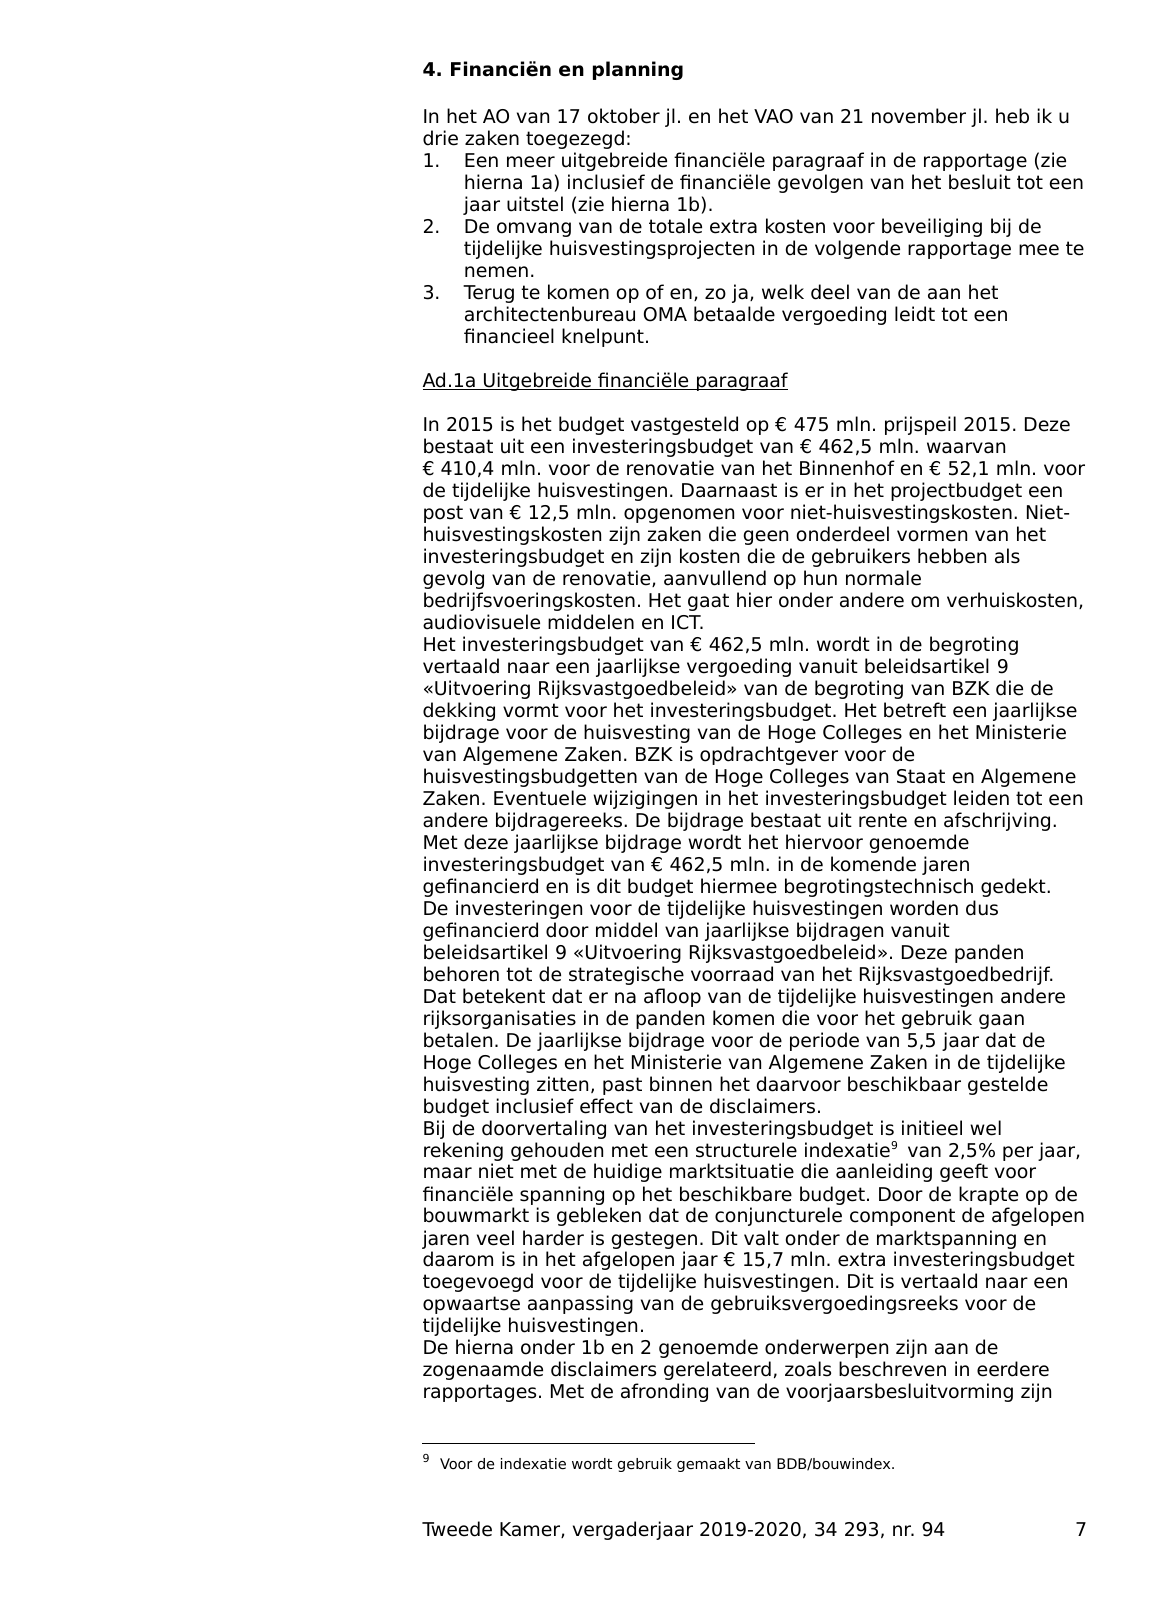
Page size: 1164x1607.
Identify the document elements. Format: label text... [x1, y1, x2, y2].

text 1. Een meer uitgebreide financiële paragraaf in de rapportage (zie hierna 1a) inclusief de financiële gevolgen van het besluit tot een jaar uitstel (zie hierna 1b). [422, 150, 1087, 216]
text 3. Terug te komen op of en, zo ja, welk deel van de aan het architectenbureau OMA betaalde vergoeding leidt tot een financieel knelpunt. [422, 282, 1087, 348]
subtitle 4. Financiën en planning [422, 59, 1087, 81]
text De investeringen voor de tijdelijke huisvestingen worden dus gefinancierd door middel van jaarlijkse bijdragen vanuit beleidsartikel 9 «Uitvoering Rijksvastgoedbeleid». Deze panden behoren tot de strategische voorraad van het Rijksvastgoedbedrijf. Dat betekent dat er na afloop van de tijdelijke huisvestingen andere rijksorganisaties in de panden komen die voor het gebruik gaan betalen. De jaarlijkse bijdrage voor de periode van 5,5 jaar dat de Hoge Colleges en het Ministerie van Algemene Zaken in de tijdelijke huisvesting zitten, past binnen het daarvoor beschikbaar gestelde budget inclusief effect van de disclaimers. [422, 898, 1087, 1117]
text De hierna onder 1b en 2 genoemde onderwerpen zijn aan de zogenaamde disclaimers gerelateerd, zoals beschreven in eerdere rapportages. Met de afronding van de voorjaarsbesluitvorming zijn [422, 1337, 1087, 1403]
text 2. De omvang van de totale extra kosten voor beveiliging bij de tijdelijke huisvestingsprojecten in de volgende rapportage mee te nemen. [422, 216, 1087, 282]
text In 2015 is het budget vastgesteld op € 475 mln. prijspeil 2015. Deze bestaat uit een investeringsbudget van € 462,5 mln. waarvan € 410,4 mln. voor de renovatie van het Binnenhof en € 52,1 mln. voor de tijdelijke huisvestingen. Daarnaast is er in het projectbudget een post van € 12,5 mln. opgenomen voor niet-huisvestingskosten. Niet-huisvestingskosten zijn zaken die geen onderdeel vormen van het investeringsbudget en zijn kosten die de gebruikers hebben als gevolg van de renovatie, aanvullend op hun normale bedrijfsvoeringskosten. Het gaat hier onder andere om verhuiskosten, audiovisuele middelen en ICT. [422, 414, 1087, 634]
text In het AO van 17 oktober jl. en het VAO van 21 november jl. heb ik u drie zaken toegezegd: [422, 106, 1087, 150]
text Het investeringsbudget van € 462,5 mln. wordt in de begroting vertaald naar een jaarlijkse vergoeding vanuit beleidsartikel 9 «Uitvoering Rijksvastgoedbeleid» van de begroting van BZK die de dekking vormt voor het investeringsbudget. Het betreft een jaarlijkse bijdrage voor de huisvesting van de Hoge Colleges en het Ministerie van Algemene Zaken. BZK is opdrachtgever voor de huisvestingsbudgetten van de Hoge Colleges van Staat en Algemene Zaken. Eventuele wijzigingen in het investeringsbudget leiden tot een andere bijdragereeks. De bijdrage bestaat uit rente en afschrijving. Met deze jaarlijkse bijdrage wordt het hiervoor genoemde investeringsbudget van € 462,5 mln. in de komende jaren gefinancierd en is dit budget hiermee begrotingstechnisch gedekt. [422, 634, 1087, 898]
text Bij de doorvertaling van het investeringsbudget is initieel wel rekening gehouden met een structurele indexatie van 2,5% per jaar, maar niet met de huidige marktsituatie die aanleiding geeft voor financiële spanning op het beschikbare budget. Door de krapte op de bouwmarkt is gebleken dat de conjuncturele component de afgelopen jaren veel harder is gestegen. Dit valt onder de marktspanning en daarom is in het afgelopen jaar € 15,7 mln. extra investeringsbudget toegevoegd voor de tijdelijke huisvestingen. Dit is vertaald naar een opwaartse aanpassing van de gebruiksvergoedingsreeks voor de tijdelijke huisvestingen. [422, 1117, 1087, 1337]
subtitle Ad.1a Uitgebreide financiële paragraaf [422, 370, 1087, 392]
text Voor de indexatie wordt gebruik gemaakt van BDB/bouwindex. [422, 1452, 1087, 1474]
